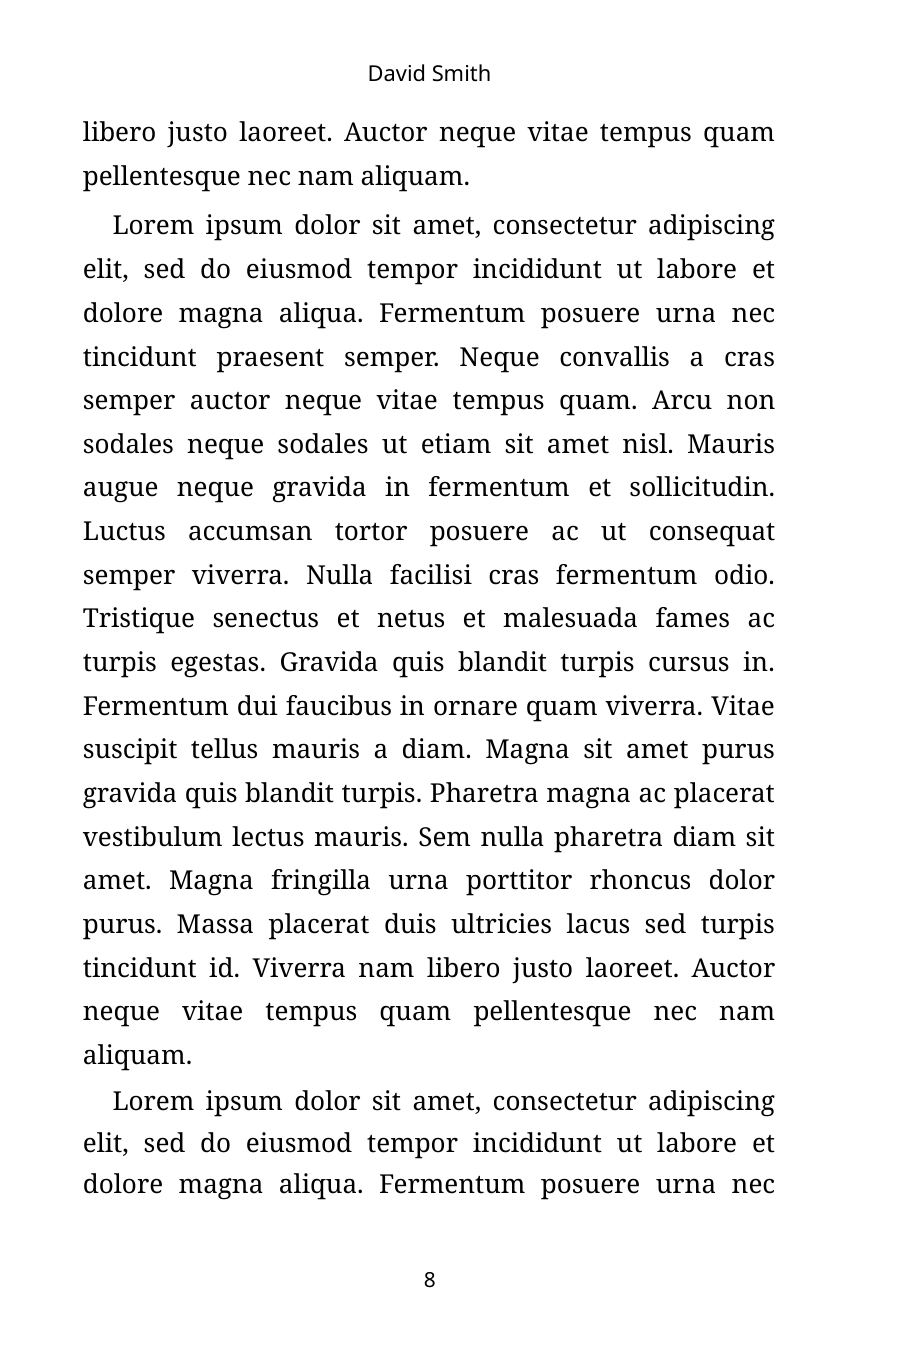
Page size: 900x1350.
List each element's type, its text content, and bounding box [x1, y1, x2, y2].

text Lorem ipsum dolor sit amet, consectetur adipiscing elit, sed do eiusmod tempor incididunt ut labore et dolore magna aliqua. Fermentum posuere urna nec tincidunt praesent semper. Neque convallis a cras semper auctor neque vitae tempus quam. Arcu non sodales neque sodales ut etiam sit amet nisl. Mauris augue neque gravida in fermentum et sollicitudin. Luctus accumsan tortor posuere ac ut consequat semper viverra. Nulla facilisi cras fermentum odio. Tristique senectus et netus et malesuada fames ac turpis egestas. Gravida quis blandit turpis cursus in. Fermentum dui faucibus in ornare quam viverra. Vitae suscipit tellus mauris a diam. Magna sit amet purus gravida quis blandit turpis. Pharetra magna ac placerat vestibulum lectus mauris. Sem nulla pharetra diam sit amet. Magna fringilla urna porttitor rhoncus dolor purus. Massa placerat duis ultricies lacus sed turpis tincidunt id. Viverra nam libero justo laoreet. Auctor neque vitae tempus quam pellentesque nec nam aliquam. [83, 207, 776, 1072]
text libero justo laoreet. Auctor neque vitae tempus quam pellentesque nec nam aliquam. [83, 114, 776, 193]
text Lorem ipsum dolor sit amet, consectetur adipiscing elit, sed do eiusmod tempor incididunt ut labore et dolore magna aliqua. Fermentum posuere urna nec [83, 1083, 776, 1201]
